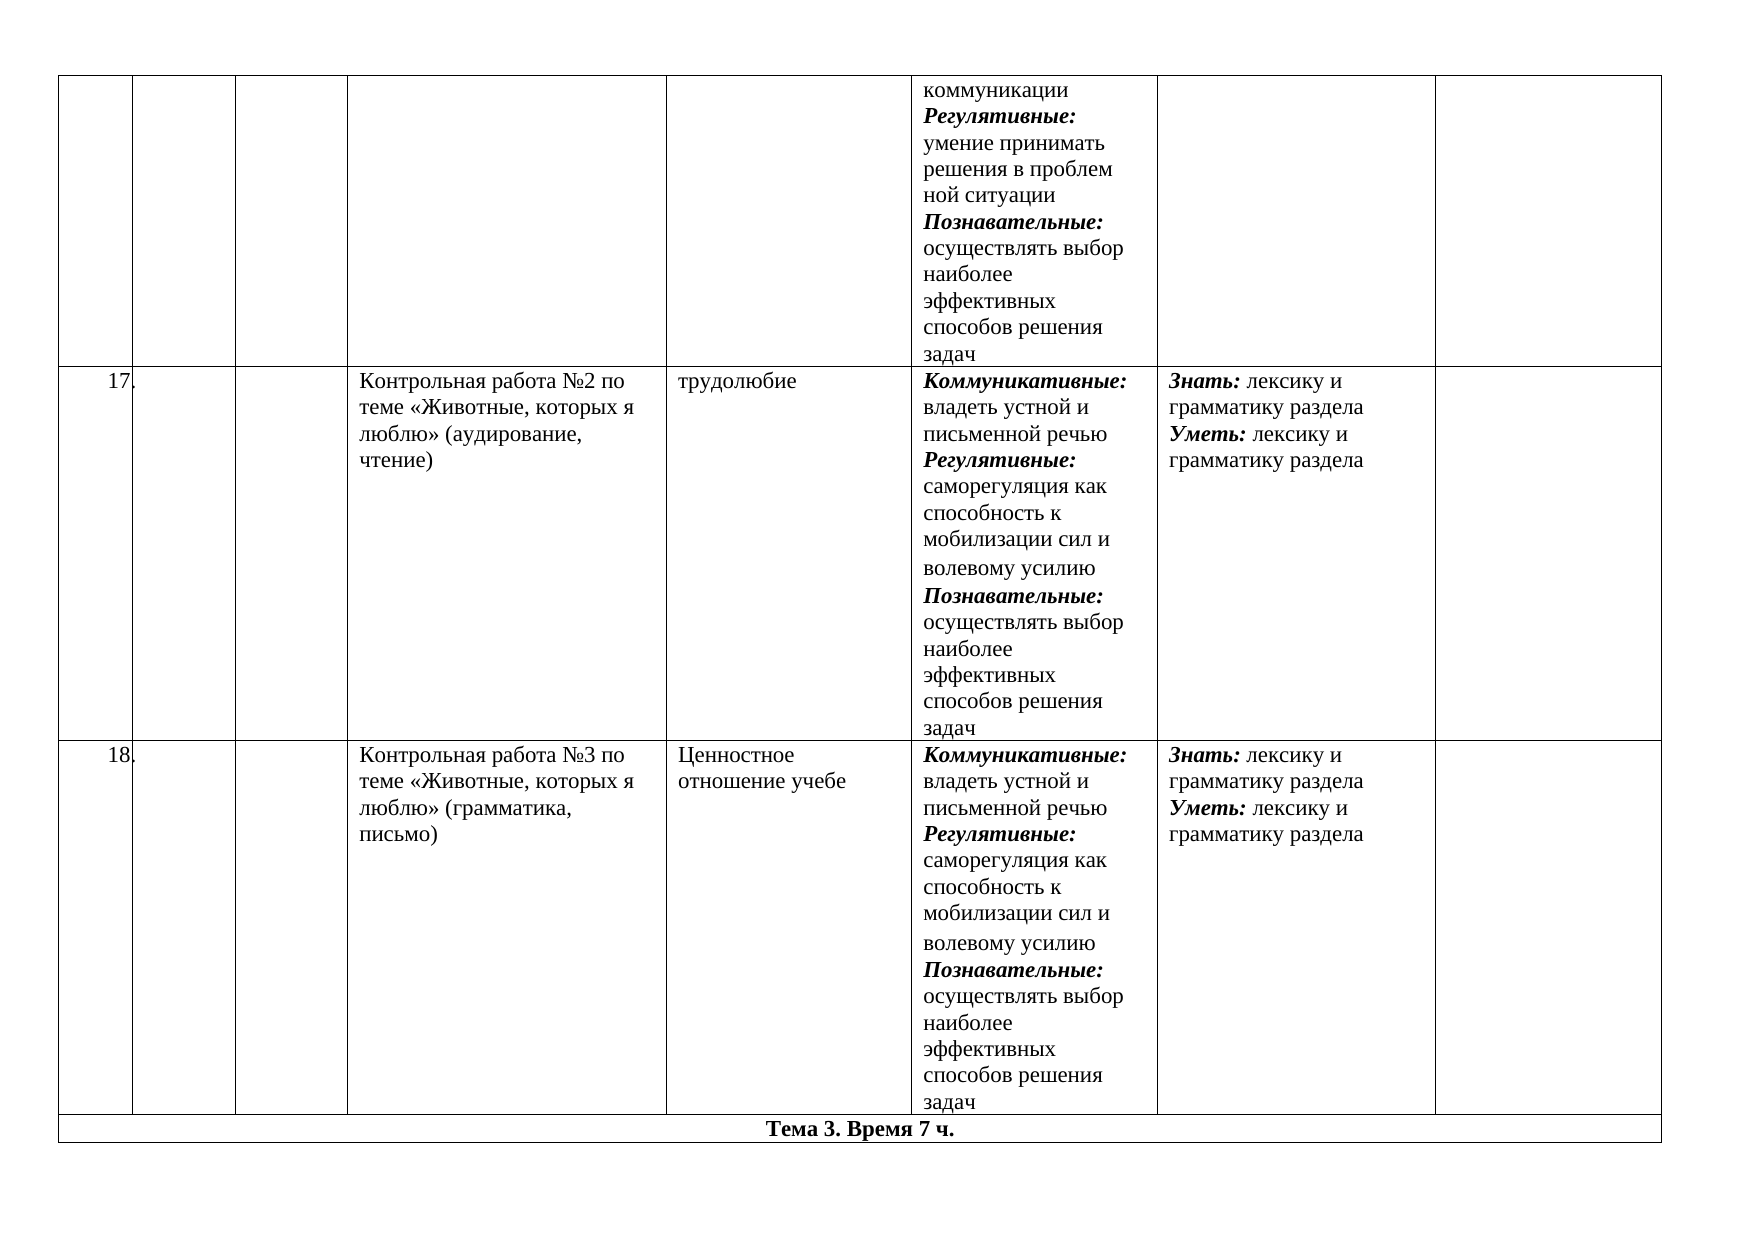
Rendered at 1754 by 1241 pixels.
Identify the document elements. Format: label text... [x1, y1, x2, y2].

table_cell Контрольная работа №3 по теме «Животные, которых я люблю» (грамматика, письмо) [348, 741, 666, 1114]
table_cell Коммуникативные: владеть устной и письменной речью Регулятивные: саморегуляция как способность к мобилизации сил и волевому усилию Познавательные: осуществлять выбор наиболее эффективных способов решения задач [912, 741, 1157, 1114]
table_cell [236, 741, 347, 1114]
table_cell [133, 76, 235, 366]
table_cell трудолюбие [667, 367, 911, 740]
table_cell [236, 76, 347, 366]
table_cell Знать: лексику и грамматику раздела Уметь: лексику и грамматику раздела [1158, 367, 1435, 740]
table_cell [1436, 741, 1661, 1114]
table_cell [667, 76, 911, 366]
table_cell [236, 367, 347, 740]
table_cell Ценностное отношение учебе [667, 741, 911, 1114]
table_cell Знать: лексику и грамматику раздела Уметь: лексику и грамматику раздела [1158, 741, 1435, 1114]
table_cell [1436, 367, 1661, 740]
table_cell Тема 3. Время 7 ч. [59, 1115, 1661, 1142]
table_cell [1158, 76, 1435, 366]
table_cell коммуникации Регулятивные: умение принимать решения в проблем ной ситуации Познавательные: осуществлять выбор наиболее эффективных способов решения задач [912, 76, 1157, 366]
table_cell [1436, 76, 1661, 366]
table_cell Коммуникативные: владеть устной и письменной речью Регулятивные: саморегуляция как способность к мобилизации сил и волевому усилию Познавательные: осуществлять выбор наиболее эффективных способов решения задач [912, 367, 1157, 740]
table_cell [59, 76, 132, 366]
table_cell [133, 367, 235, 740]
table_cell [59, 741, 132, 1114]
table_cell [59, 367, 132, 740]
table_cell [348, 76, 666, 366]
table_cell [133, 741, 235, 1114]
table_cell Контрольная работа №2 по теме «Животные, которых я люблю» (аудирование, чтение) [348, 367, 666, 740]
